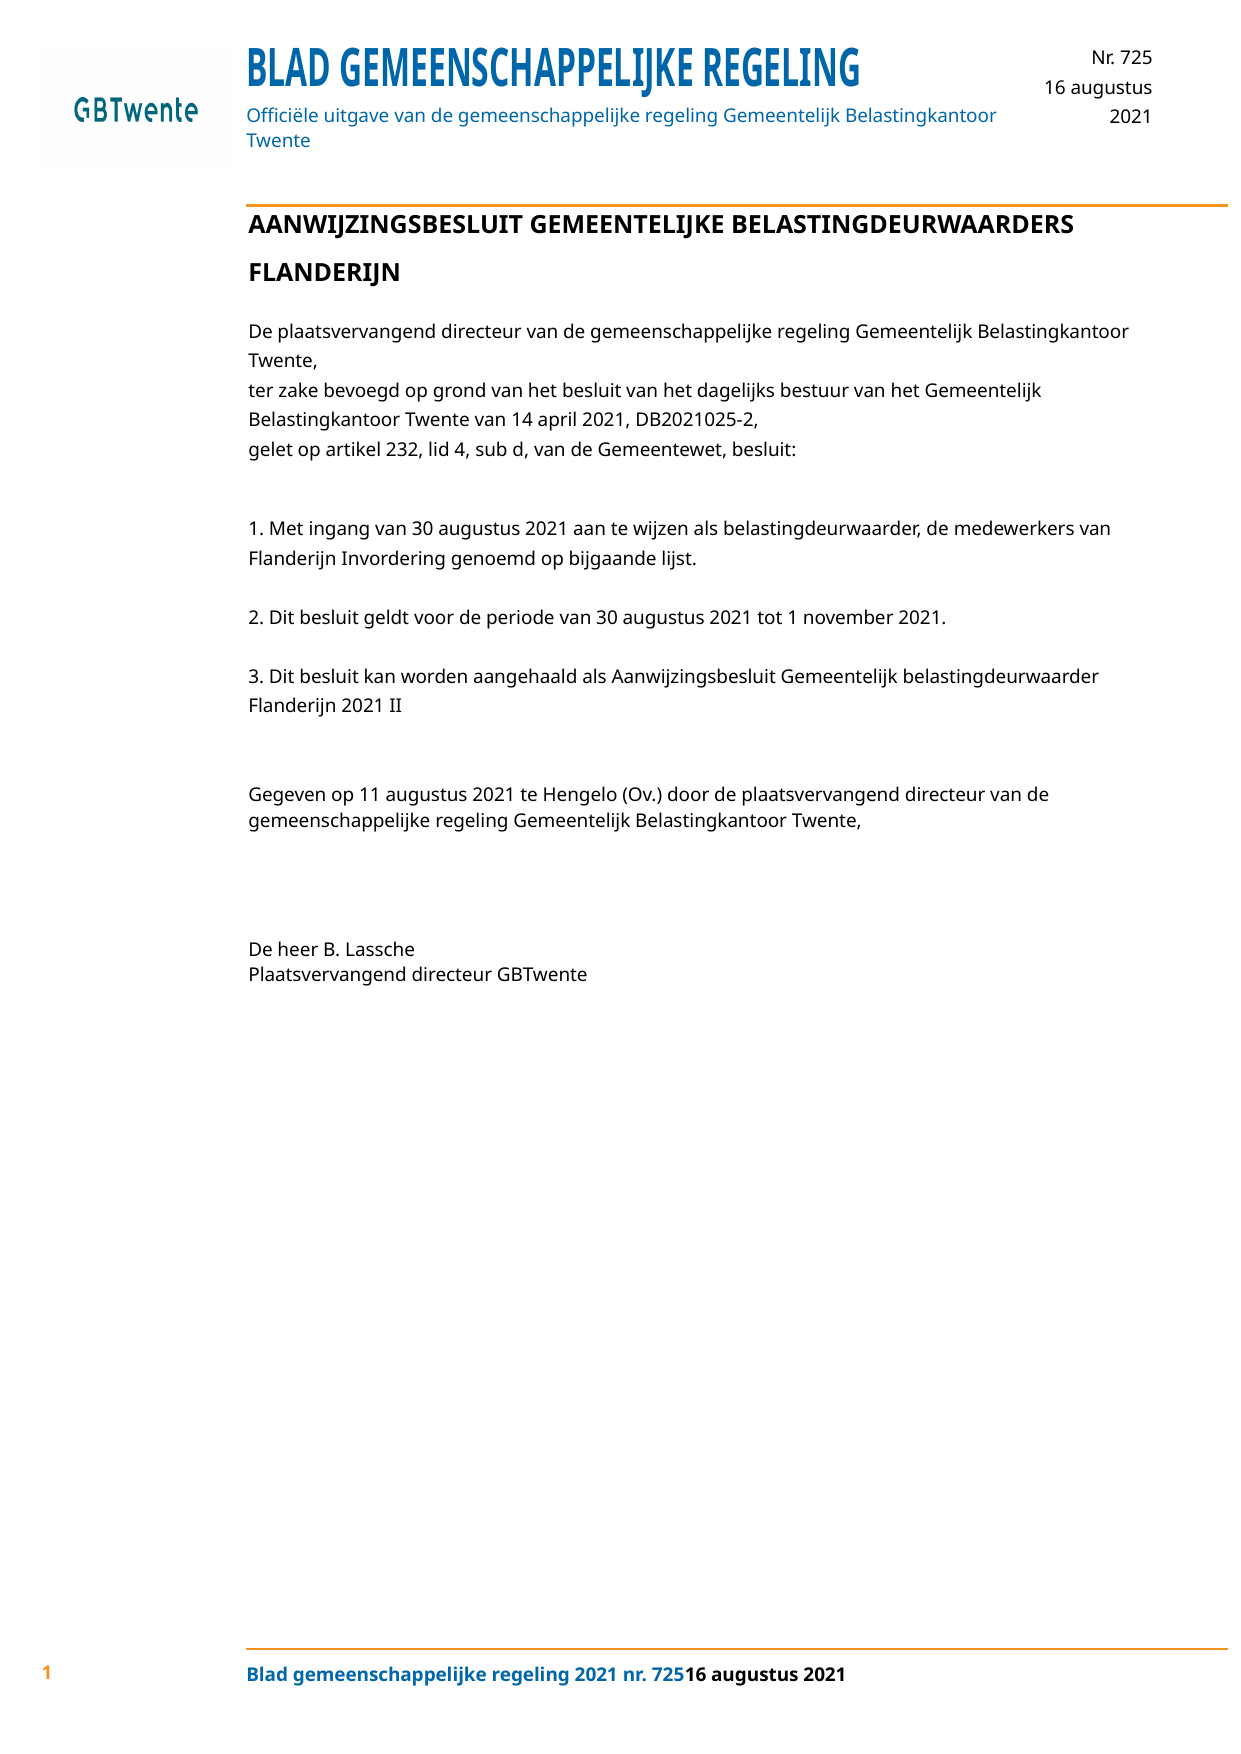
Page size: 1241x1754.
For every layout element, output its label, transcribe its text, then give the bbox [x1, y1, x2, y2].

text 1. Met ingang van 30 augustus 2021 aan te wijzen als belastingdeurwaarder, de medewerkers van Flanderijn Invordering genoemd op bijgaande lijst. [248, 515, 1152, 570]
text 3. Dit besluit kan worden aangehaald als Aanwijzingsbesluit Gemeentelijk belastingdeurwaarder Flanderijn 2021 II [248, 663, 1152, 718]
text De plaatsvervangend directeur van de gemeenschappelijke regeling Gemeentelijk Belastingkantoor Twente, [248, 318, 1152, 373]
picture [41, 47, 231, 172]
text Plaatsvervangend directeur GBTwente [248, 961, 1152, 987]
text ter zake bevoegd op grond van het besluit van het dagelijks bestuur van het Gemeentelijk Belastingkantoor Twente van 14 april 2021, DB2021025-2, [248, 377, 1152, 432]
text De heer B. Lassche [248, 936, 1152, 961]
text gelet op artikel 232, lid 4, sub d, van de Gemeentewet, besluit: [248, 436, 1152, 462]
text Gegeven op 11 augustus 2021 te Hengelo (Ov.) door de plaatsvervangend directeur van de gemeenschappelijke regeling Gemeentelijk Belastingkantoor Twente, [248, 781, 1152, 833]
text AANWIJZINGSBESLUIT GEMEENTELIJKE BELASTINGDEURWAARDERS FLANDERIJN [248, 207, 1152, 288]
text 2. Dit besluit geldt voor de periode van 30 augustus 2021 tot 1 november 2021. [248, 604, 1152, 629]
